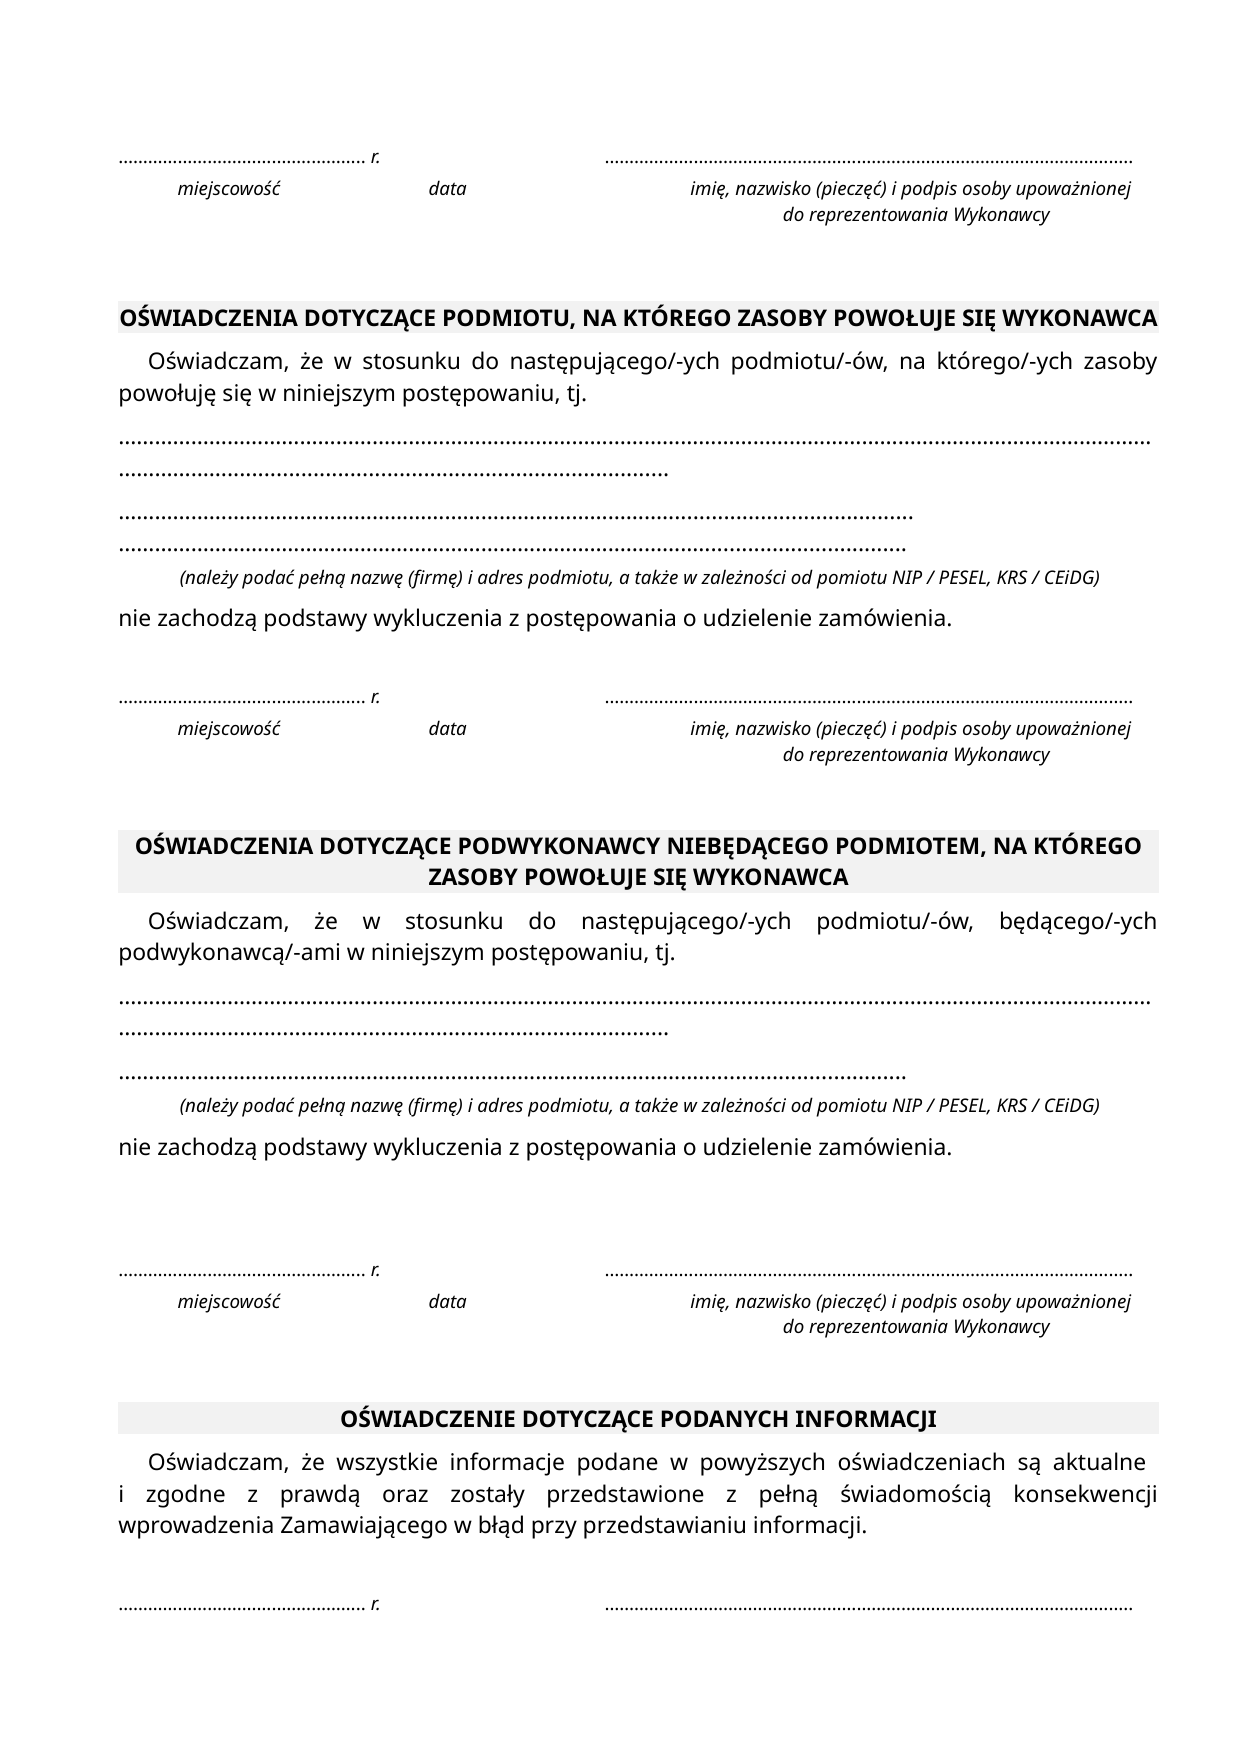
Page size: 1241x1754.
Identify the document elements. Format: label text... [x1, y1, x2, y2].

text Oświadczam, że w stosunku do następującego/-ych podmiotu/-ów, na którego/-ych zasoby powołuję się w niniejszym postępowaniu, tj. [118, 345, 1159, 408]
text (należy podać pełną nazwę (firmę) i adres podmiotu, a także w zależności od pomiotu NIP / PESEL, KRS / CEiDG) [118, 564, 1159, 589]
text ……………………….….…….……….. r. …………………………………………………………………………………………….. [118, 1231, 1159, 1282]
text nie zachodzą podstawy wykluczenia z postępowania o udzielenie zamówienia. [118, 1131, 1159, 1162]
text Oświadczam, że wszystkie informacje podane w powyższych oświadczeniach są aktualne i zgodne z prawdą oraz zostały przedstawione z pełną świadomością konsekwencji wprowadzenia Zamawiającego w błąd przy przedstawianiu informacji. [118, 1446, 1159, 1540]
text OŚWIADCZENIA DOTYCZĄCE PODWYKONAWCY NIEBĘDĄCEGO PODMIOTEM, NA KTÓREGO ZASOBY POWOŁUJE SIĘ WYKONAWCA [118, 830, 1159, 893]
text do reprezentowania Wykonawcy [118, 1313, 1159, 1339]
text ……………………….….…….……….. r. …………………………………………………………………………………………….. [118, 658, 1159, 709]
text ………………………………………………………………………………………………………………………………………………………………………........................................................................ [118, 980, 1159, 1043]
text do reprezentowania Wykonawcy [118, 201, 1159, 226]
text OŚWIADCZENIA DOTYCZĄCE PODMIOTU, NA KTÓREGO ZASOBY POWOŁUJE SIĘ WYKONAWCA [118, 301, 1159, 333]
text miejscowość data imię, nazwisko (pieczęć) i podpis osoby upoważnionej [118, 1288, 1159, 1313]
text miejscowość data imię, nazwisko (pieczęć) i podpis osoby upoważnionej [118, 716, 1159, 741]
text OŚWIADCZENIE DOTYCZĄCE PODANYCH INFORMACJI [118, 1402, 1159, 1434]
text miejscowość data imię, nazwisko (pieczęć) i podpis osoby upoważnionej [118, 175, 1159, 201]
text …………………………………………………………………………………….................................. [118, 1055, 1159, 1086]
text ……………………….….…….……….. r. …………………………………………………………………………………………….. [118, 118, 1159, 169]
text ………………………………………………………………………………………………………………………………………………………………………........................................................................ [118, 420, 1159, 483]
text nie zachodzą podstawy wykluczenia z postępowania o udzielenie zamówienia. [118, 602, 1159, 633]
text Oświadczam, że w stosunku do następującego/-ych podmiotu/-ów, będącego/-ych podwykonawcą/-ami w niniejszym postępowaniu, tj. [118, 905, 1159, 968]
text do reprezentowania Wykonawcy [118, 741, 1159, 767]
text ……………………………………………………………………………….........................................…………………………………………………………………………………….................................. [118, 495, 1159, 558]
text (należy podać pełną nazwę (firmę) i adres podmiotu, a także w zależności od pomiotu NIP / PESEL, KRS / CEiDG) [118, 1093, 1159, 1118]
text ……………………….….…….……….. r. …………………………………………………………………………………………….. [118, 1565, 1159, 1616]
